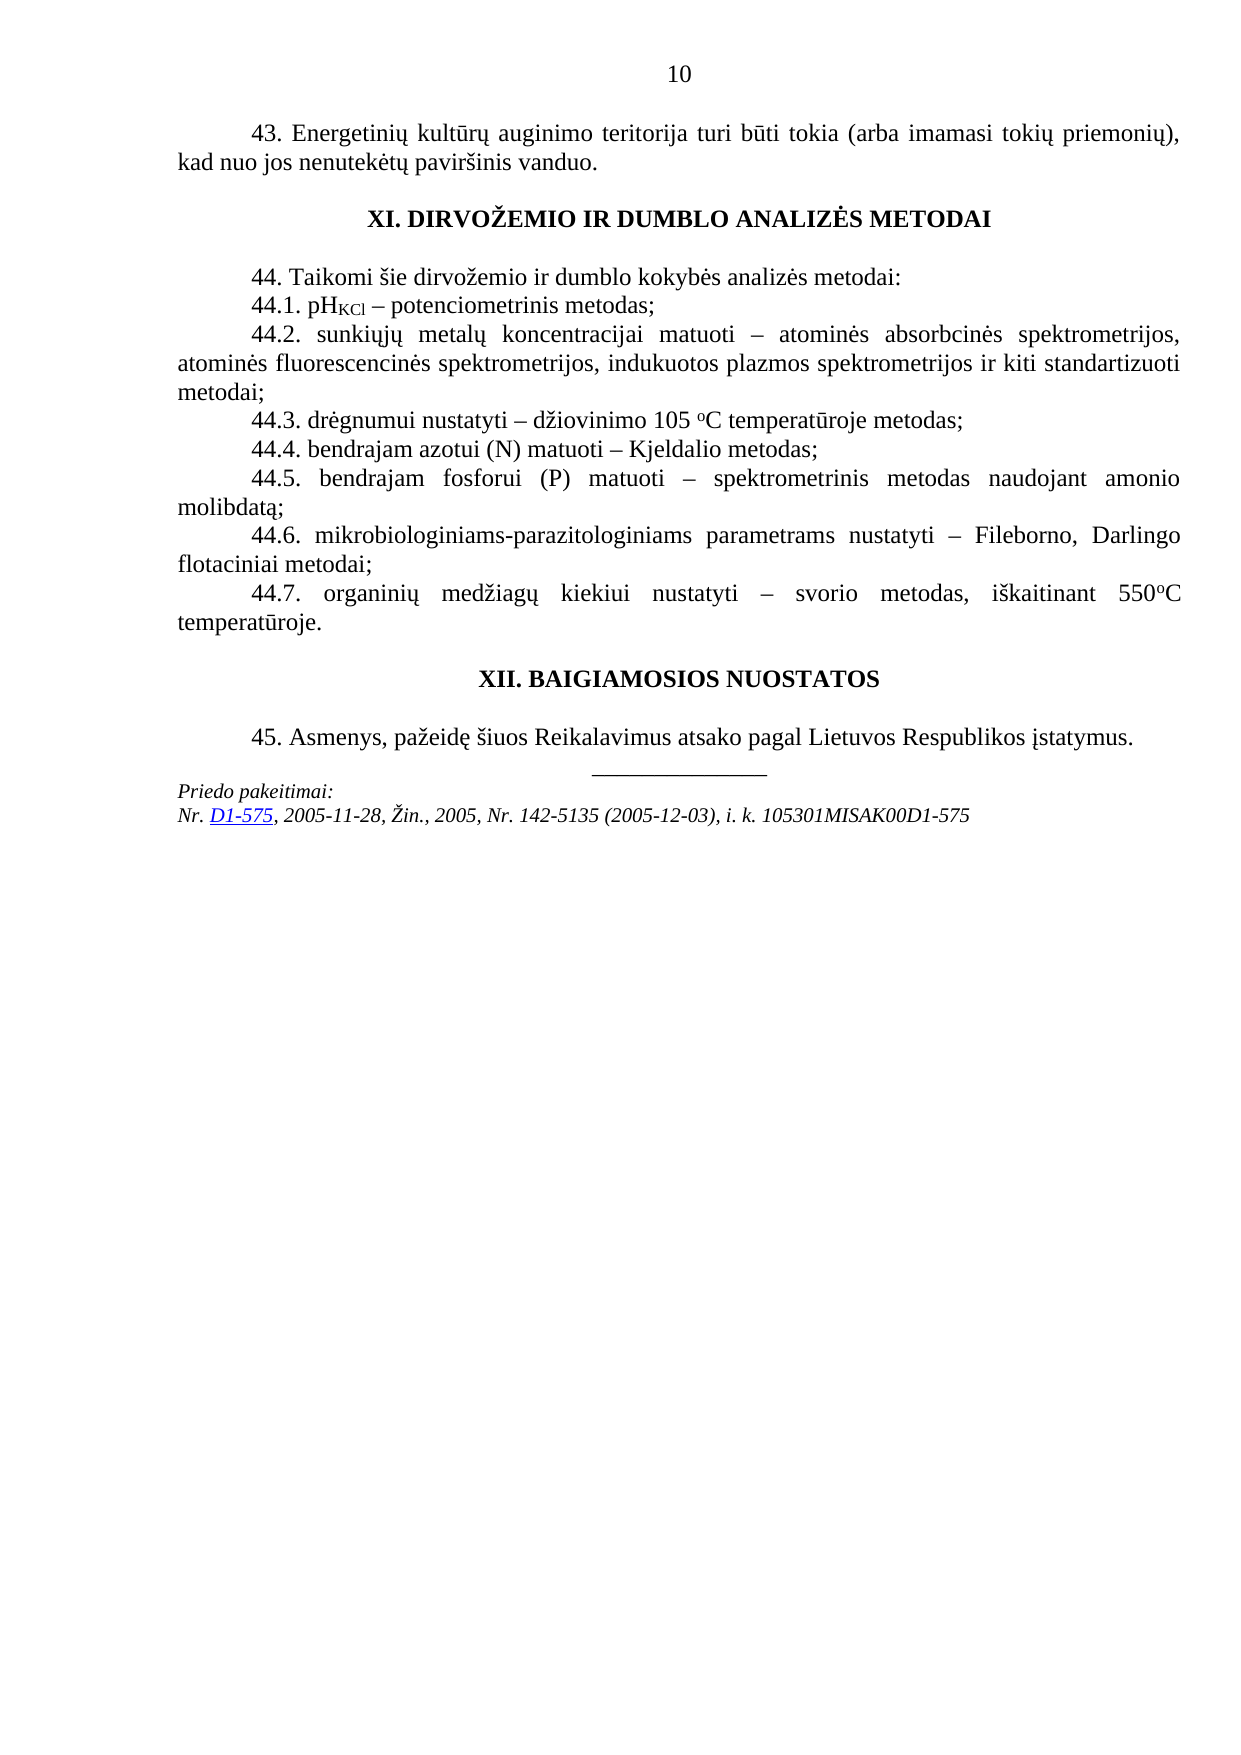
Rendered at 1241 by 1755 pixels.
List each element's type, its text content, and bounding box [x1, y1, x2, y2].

text 44.7. organinių medžiagų kiekiui nustatyti – svorio metodas, iškaitinant 550oC temperatūroje. [177, 578, 1181, 636]
text 44. Taikomi šie dirvožemio ir dumblo kokybės analizės metodai: [177, 262, 1181, 291]
text Priedo pakeitimai: [177, 779, 1181, 803]
text 44.3. drėgnumui nustatyti – džiovinimo 105 oC temperatūroje metodas; [177, 406, 1181, 434]
text 43. Energetinių kultūrų auginimo teritorija turi būti tokia (arba imamasi tokių priemonių), kad nuo jos nenutekėtų paviršinis vanduo. [177, 118, 1181, 176]
text 44.2. sunkiųjų metalų koncentracijai matuoti – atominės absorbcinės spektrometrijos, atominės fluorescencinės spektrometrijos, indukuotos plazmos spektrometrijos ir kiti standartizuoti metodai; [177, 319, 1181, 406]
text ______________ [177, 751, 1181, 779]
text 45. Asmenys, pažeidę šiuos Reikalavimus atsako pagal Lietuvos Respublikos įstatymus. [177, 722, 1181, 751]
text 44.4. bendrajam azotui (N) matuoti – Kjeldalio metodas; [177, 434, 1181, 463]
text XI. Dirvožemio ir dumblo analizės metodai [177, 204, 1181, 233]
text 44.1. pHKCl – potenciometrinis metodas; [177, 291, 1181, 319]
text 44.5. bendrajam fosforui (P) matuoti – spektrometrinis metodas naudojant amonio molibdatą; [177, 463, 1181, 521]
text XII. BAIGIAMOSIOS NUOSTATOS [177, 664, 1181, 693]
text 44.6. mikrobiologiniams-parazitologiniams parametrams nustatyti – Fileborno, Darlingo flotaciniai metodai; [177, 521, 1181, 578]
text Nr. D1-575, 2005-11-28, Žin., 2005, Nr. 142-5135 (2005-12-03), i. k. 105301MISAK00D1-575 [177, 803, 1181, 827]
